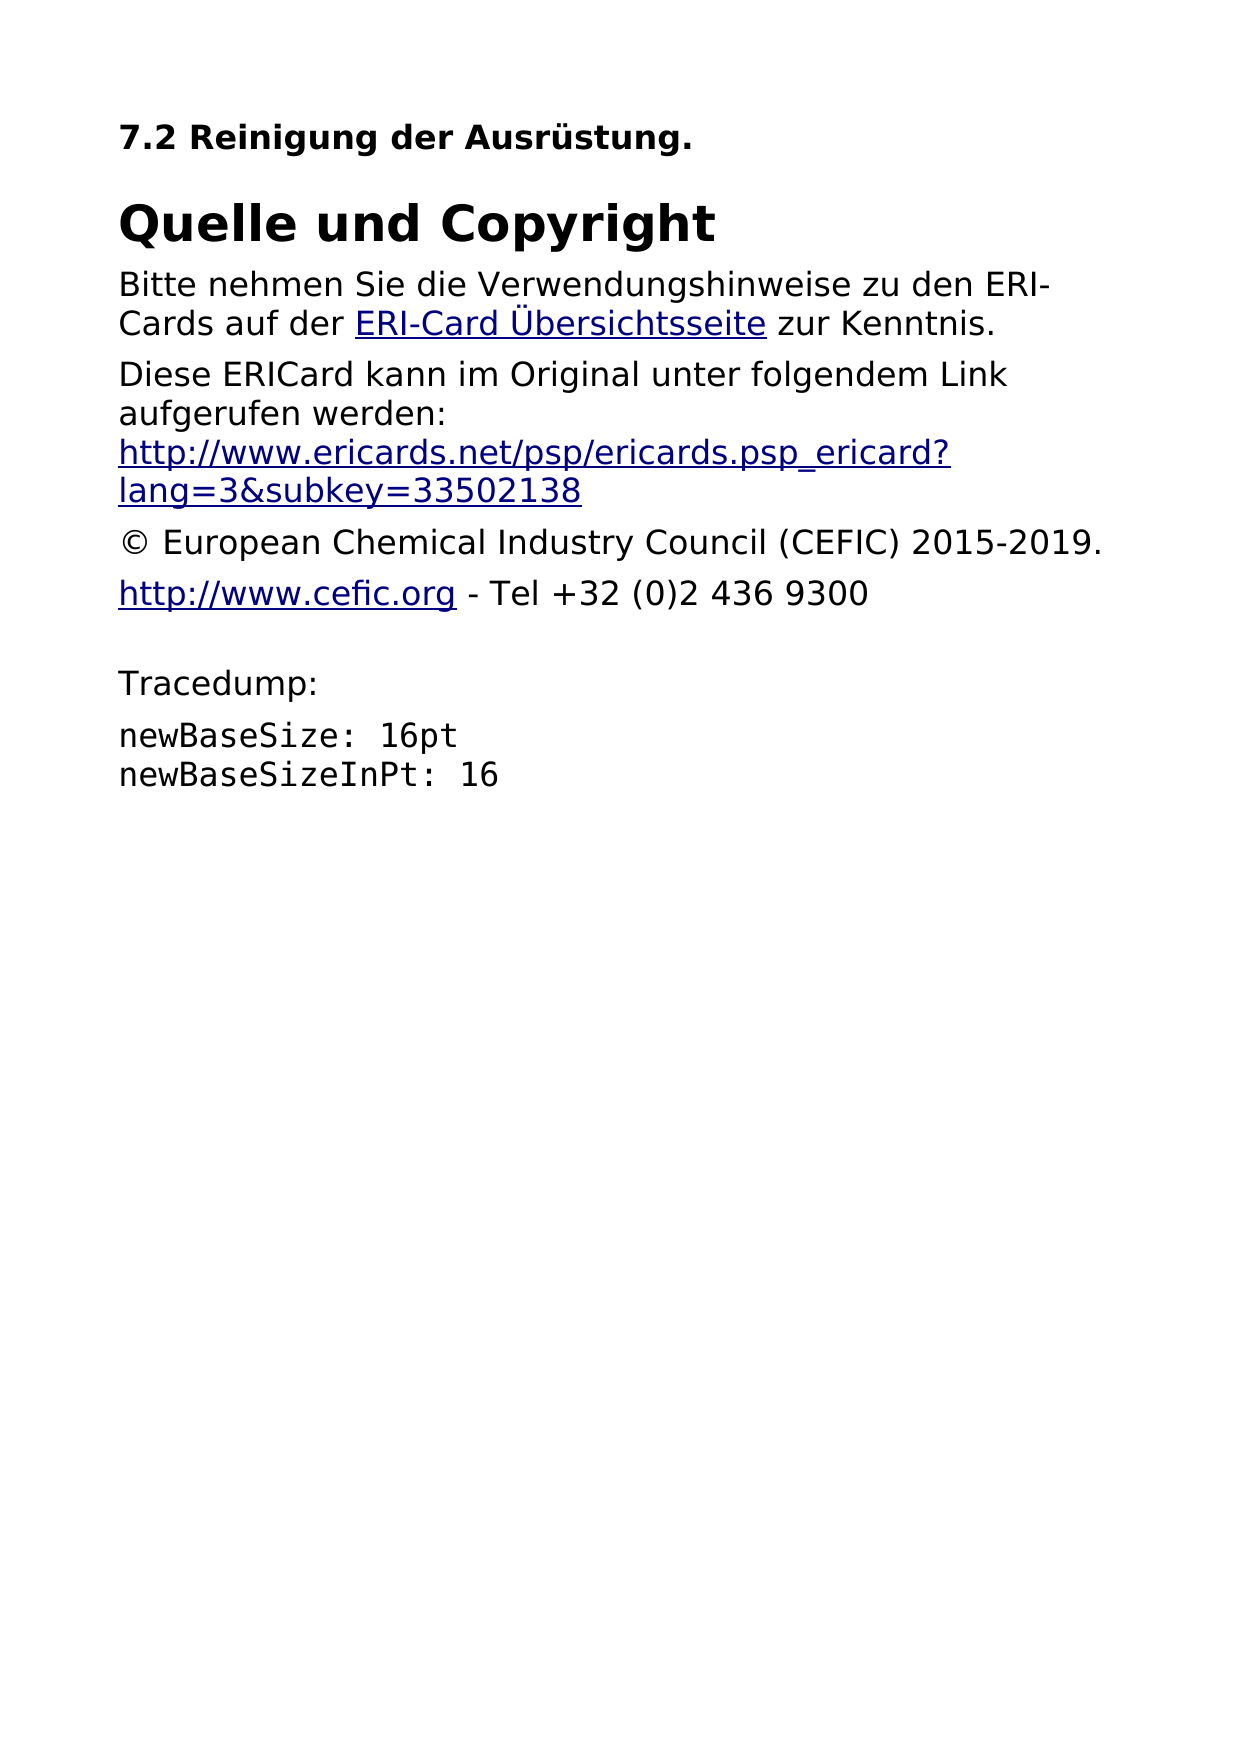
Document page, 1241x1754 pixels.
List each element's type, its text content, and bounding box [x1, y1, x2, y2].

text http://www.cefic.org - Tel +32 (0)2 436 9300 [118, 575, 1122, 613]
text newBaseSize: 16pt newBaseSizeInPt: 16 [118, 716, 1122, 794]
text Tracedump: [118, 626, 1122, 704]
subtitle 7.2 Reinigung der Ausrüstung. [118, 118, 1122, 157]
text Diese ERICard kann im Original unter folgendem Link aufgerufen werden: http://www.ericards.net/psp/ericards.psp_ericard?lang=3&subkey=33502138 [118, 355, 1122, 511]
text Bitte nehmen Sie die Verwendungshinweise zu den ERI-Cards auf der ERI-Card Übersichtsseite zur Kenntnis. [118, 265, 1122, 343]
text © European Chemical Industry Council (CEFIC) 2015-2019. [118, 523, 1122, 562]
subtitle Quelle und Copyright [118, 194, 1122, 253]
